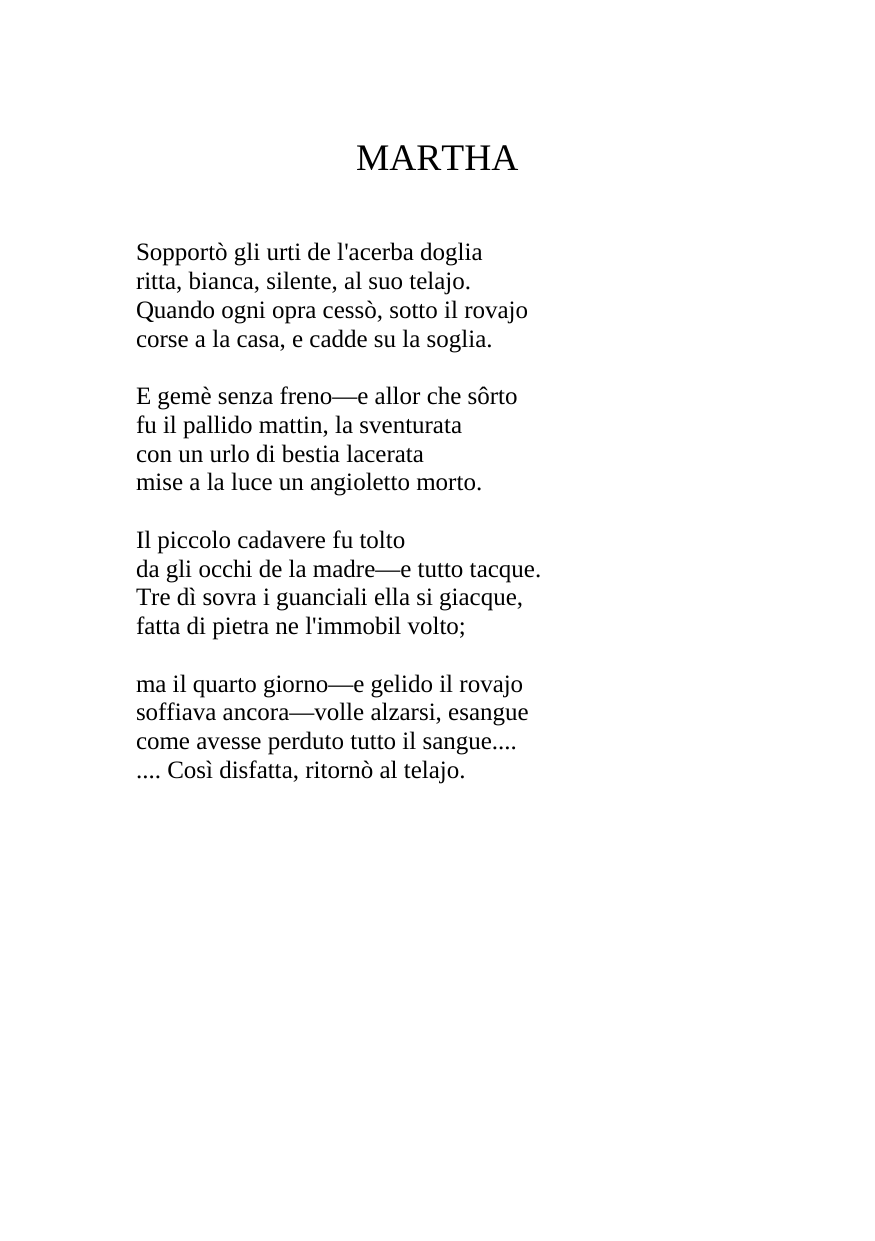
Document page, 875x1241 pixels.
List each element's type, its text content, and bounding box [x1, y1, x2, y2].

text da gli occhi de la madre—e tutto tacque. [106, 554, 768, 582]
text mise a la luce un angioletto morto. [106, 467, 768, 496]
text E gemè senza freno—e allor che sôrto [106, 381, 768, 410]
text fu il pallido mattin, la sventurata [106, 410, 768, 439]
text Tre dì sovra i guanciali ella si giacque, [106, 582, 768, 611]
text Quando ogni opra cessò, sotto il rovajo [106, 295, 768, 324]
text come avesse perduto tutto il sangue.... [106, 726, 768, 755]
text Il piccolo cadavere fu tolto [106, 525, 768, 554]
text con un urlo di bestia lacerata [106, 439, 768, 467]
text soffiava ancora—volle alzarsi, esangue [106, 697, 768, 726]
text corse a la casa, e cadde su la soglia. [106, 324, 768, 352]
text fatta di pietra ne l'immobil volto; [106, 611, 768, 640]
text ritta, bianca, silente, al suo telajo. [106, 266, 768, 295]
text Sopportò gli urti de l'acerba doglia [106, 237, 768, 266]
text .... Così disfatta, ritornò al telajo. [106, 755, 768, 784]
text ma il quarto giorno—e gelido il rovajo [106, 669, 768, 697]
subtitle MARTHA [106, 135, 768, 178]
